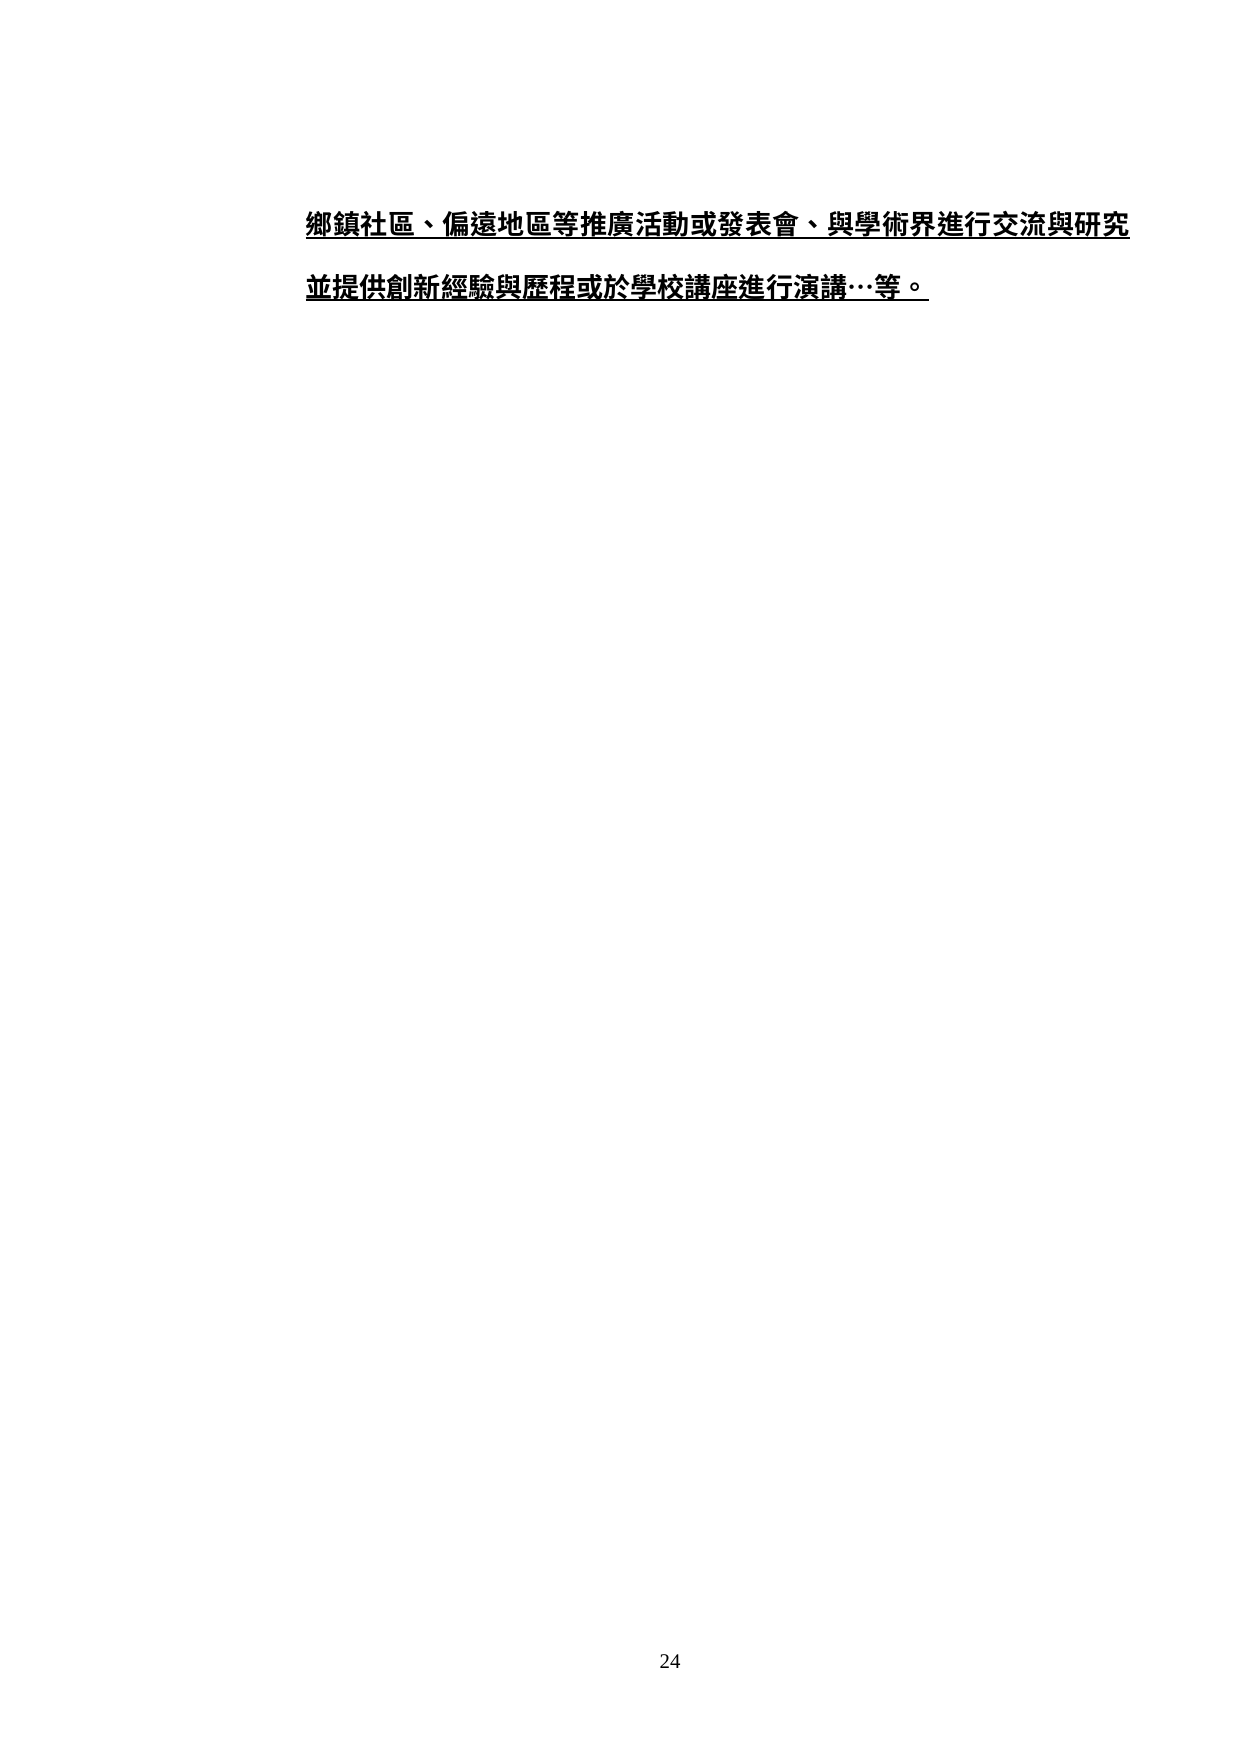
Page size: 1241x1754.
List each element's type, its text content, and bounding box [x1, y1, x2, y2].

subtitle 鄉鎮社區、偏遠地區等推廣活動或發表會、與學術界進行交流與研究並提供創新經驗與歷程或於學校講座進行演講…等。 [247, 180, 1132, 305]
